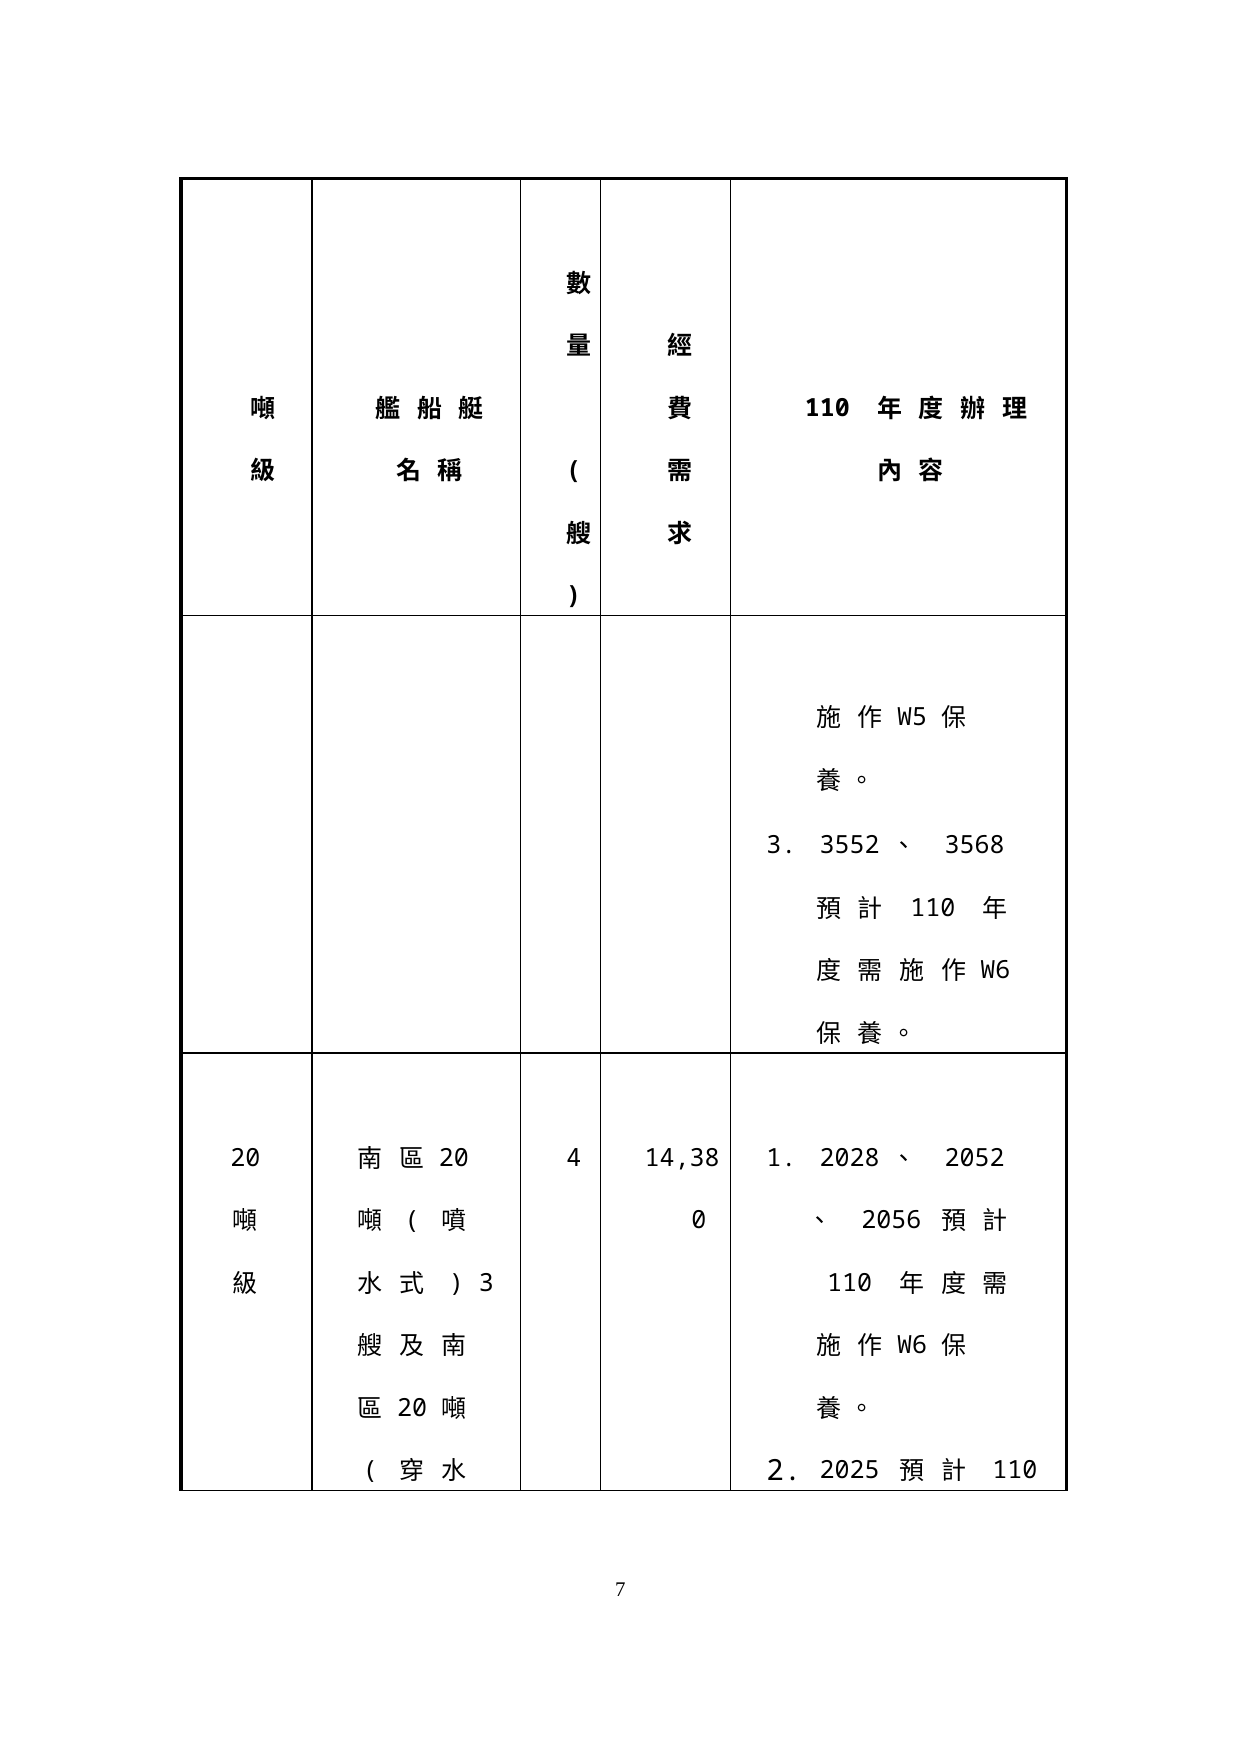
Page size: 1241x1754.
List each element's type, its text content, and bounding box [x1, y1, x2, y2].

table_cell 2028、2052、2056預計110年度需施作W6保養。 2025預計110年度需施作W6保養。 [731, 1054, 1065, 1490]
table_cell 14,380 [601, 1054, 730, 1490]
table_cell [313, 616, 520, 1052]
table_header 數量 (艘) [521, 180, 600, 615]
table_cell 南區20噸(噴水式) 3艘及南區20噸(穿水 [313, 1054, 520, 1490]
table_header 艦船艇名稱 [313, 180, 520, 615]
table_header 經費需求 [601, 180, 730, 615]
table_header 噸級 [183, 180, 311, 615]
table_cell 4 [521, 1054, 600, 1490]
table_cell 20噸級 [183, 1054, 311, 1490]
table_header 110年度辦理內容 [731, 180, 1065, 615]
table_cell [601, 616, 730, 1052]
table_cell 3553、3562、3580預計110年度需施作W6保養。 3558、3561、3566預計110年度需施作W5保養。 3552、3568預計110年度需施作W6保養。 [731, 616, 1065, 1052]
table_cell [521, 616, 600, 1052]
table_cell [183, 616, 311, 1052]
